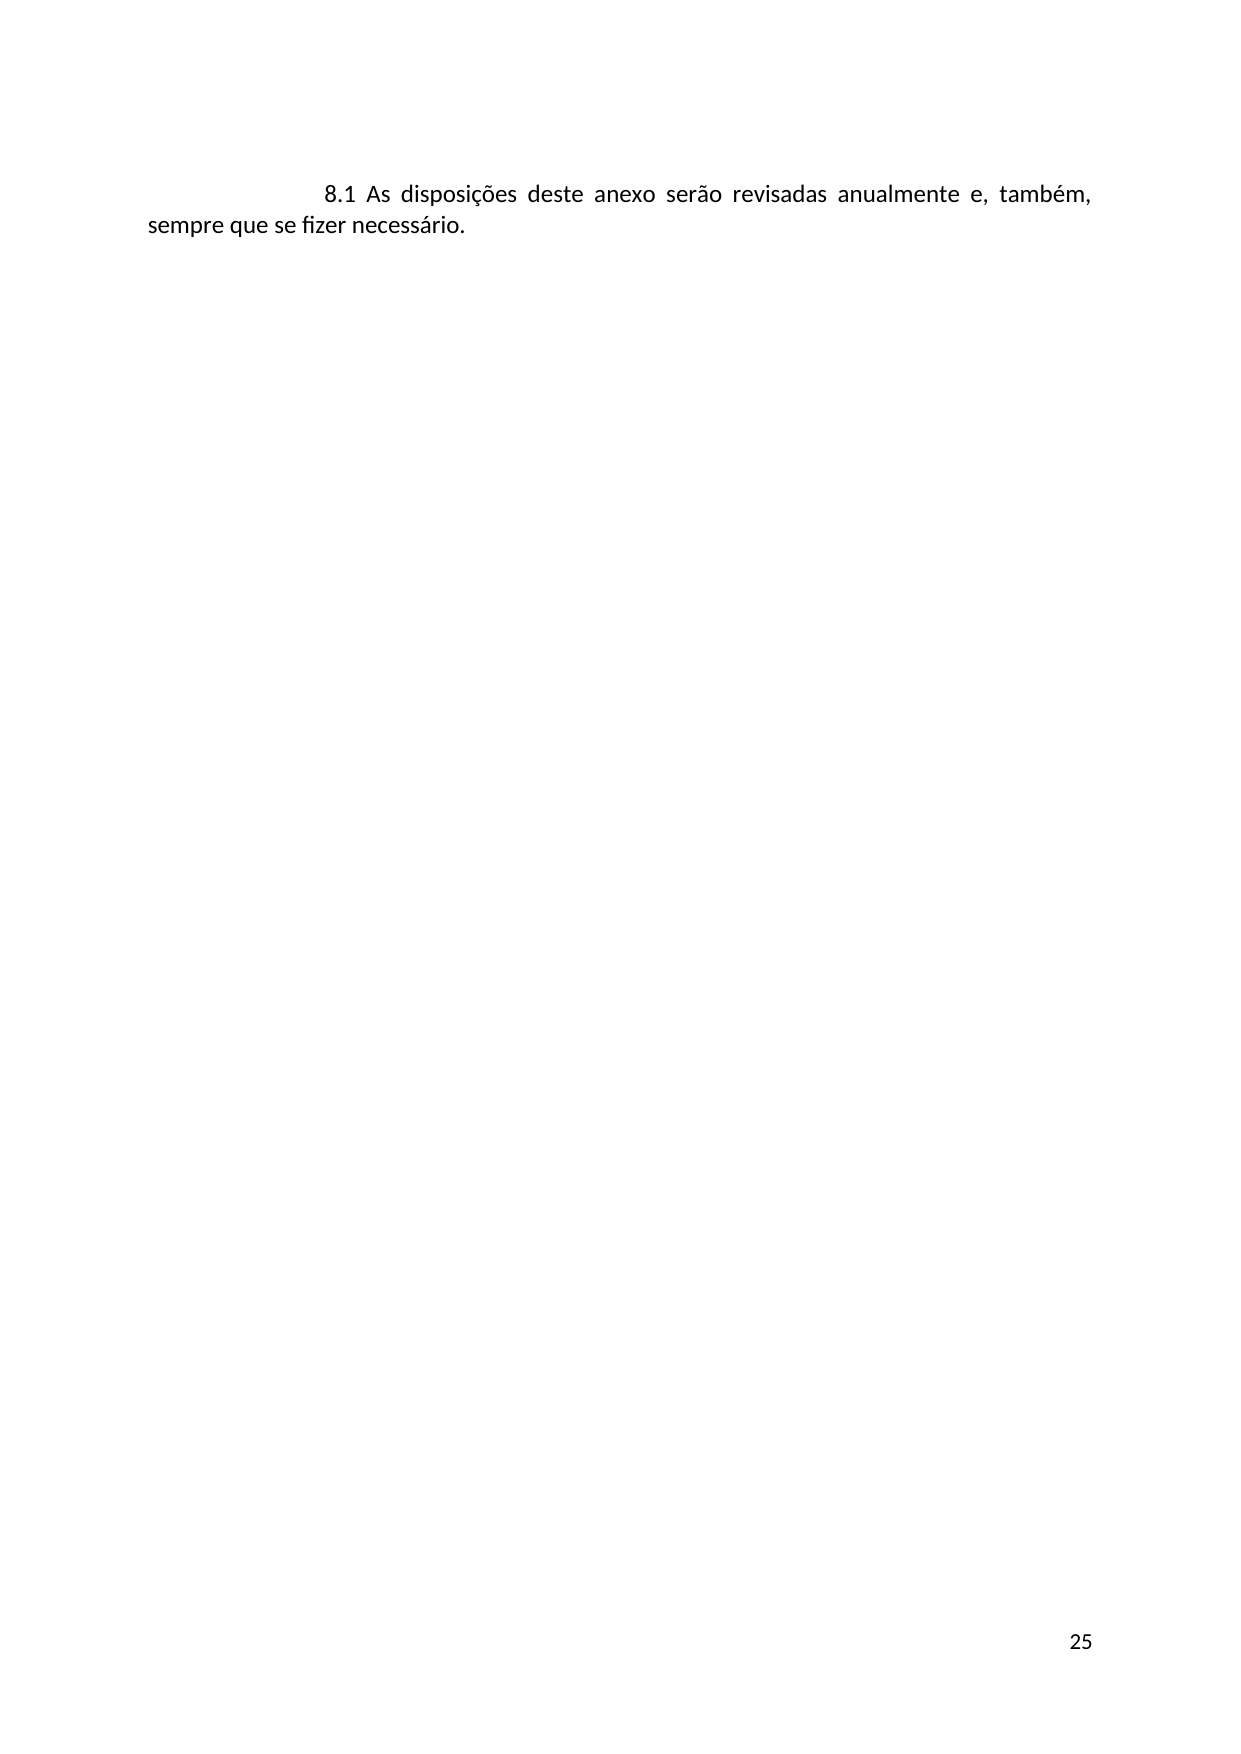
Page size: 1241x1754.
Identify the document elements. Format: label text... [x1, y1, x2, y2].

text 8.1 As disposições deste anexo serão revisadas anualmente e, também, sempre que se fizer necessário. [148, 178, 1092, 239]
